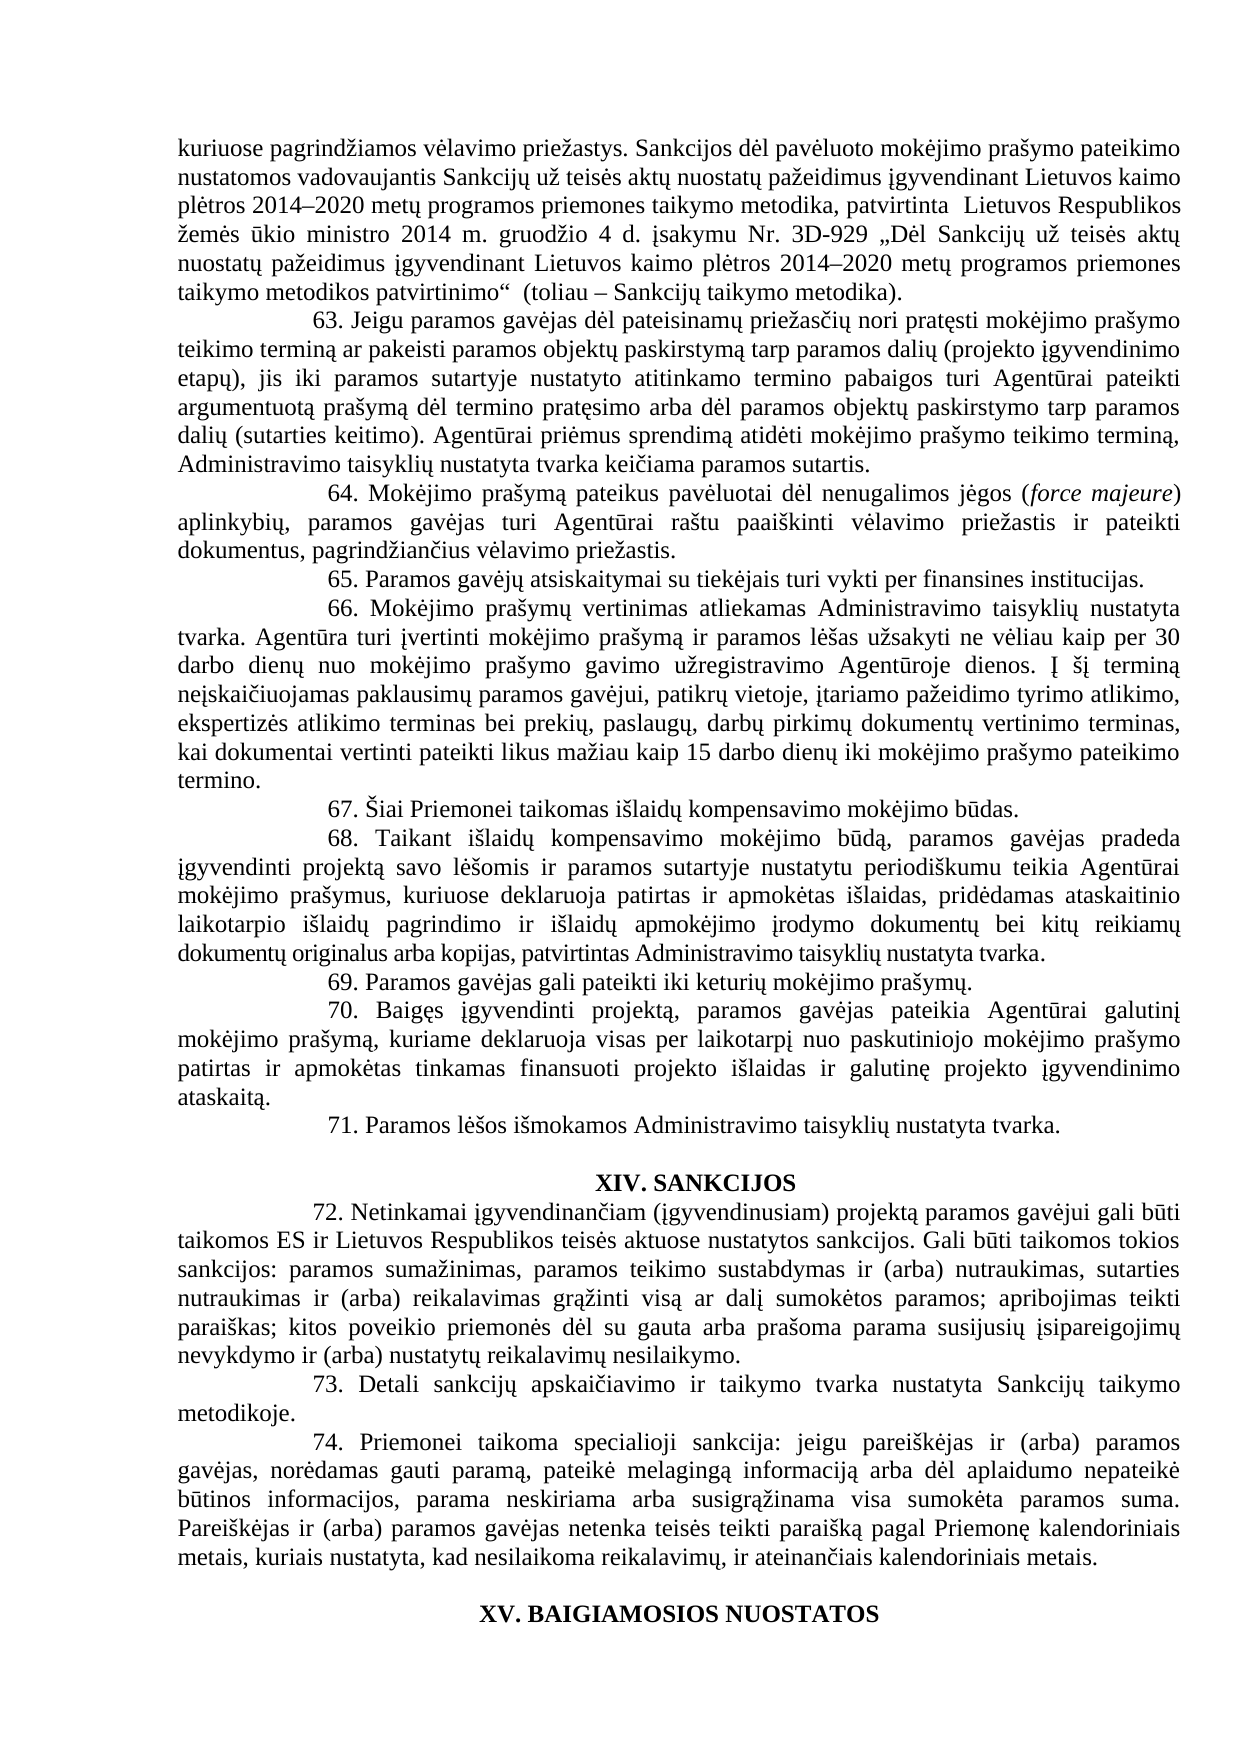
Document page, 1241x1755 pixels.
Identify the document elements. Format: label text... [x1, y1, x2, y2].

text 69. Paramos gavėjas gali pateikti iki keturių mokėjimo prašymų. [177, 967, 1181, 995]
text XIV. SANKCIJOS [177, 1168, 1181, 1197]
text 74. Priemonei taikoma specialioji sankcija: jeigu pareiškėjas ir (arba) paramos gavėjas, norėdamas gauti paramą, pateikė melagingą informaciją arba dėl aplaidumo nepateikė būtinos informacijos, parama neskiriama arba susigrąžinama visa sumokėta paramos suma. Pareiškėjas ir (arba) paramos gavėjas netenka teisės teikti paraišką pagal Priemonę kalendoriniais metais, kuriais nustatyta, kad nesilaikoma reikalavimų, ir ateinančiais kalendoriniais metais. [177, 1427, 1181, 1570]
text 71. Paramos lėšos išmokamos Administravimo taisyklių nustatyta tvarka. [177, 1110, 1181, 1139]
text 72. Netinkamai įgyvendinančiam (įgyvendinusiam) projektą paramos gavėjui gali būti taikomos ES ir Lietuvos Respublikos teisės aktuose nustatytos sankcijos. Gali būti taikomos tokios sankcijos: paramos sumažinimas, paramos teikimo sustabdymas ir (arba) nutraukimas, sutarties nutraukimas ir (arba) reikalavimas grąžinti visą ar dalį sumokėtos paramos; apribojimas teikti paraiškas; kitos poveikio priemonės dėl su gauta arba prašoma parama susijusių įsipareigojimų nevykdymo ir (arba) nustatytų reikalavimų nesilaikymo. [177, 1197, 1181, 1369]
text 63. Jeigu paramos gavėjas dėl pateisinamų priežasčių nori pratęsti mokėjimo prašymo teikimo terminą ar pakeisti paramos objektų paskirstymą tarp paramos dalių (projekto įgyvendinimo etapų), jis iki paramos sutartyje nustatyto atitinkamo termino pabaigos turi Agentūrai pateikti argumentuotą prašymą dėl termino pratęsimo arba dėl paramos objektų paskirstymo tarp paramos dalių (sutarties keitimo). Agentūrai priėmus sprendimą atidėti mokėjimo prašymo teikimo terminą, Administravimo taisyklių nustatyta tvarka keičiama paramos sutartis. [177, 305, 1181, 478]
text 66. Mokėjimo prašymų vertinimas atliekamas Administravimo taisyklių nustatyta tvarka. Agentūra turi įvertinti mokėjimo prašymą ir paramos lėšas užsakyti ne vėliau kaip per 30 darbo dienų nuo mokėjimo prašymo gavimo užregistravimo Agentūroje dienos. Į šį terminą neįskaičiuojamas paklausimų paramos gavėjui, patikrų vietoje, įtariamo pažeidimo tyrimo atlikimo, ekspertizės atlikimo terminas bei prekių, paslaugų, darbų pirkimų dokumentų vertinimo terminas, kai dokumentai vertinti pateikti likus mažiau kaip 15 darbo dienų iki mokėjimo prašymo pateikimo termino. [177, 593, 1181, 794]
text kuriuose pagrindžiamos vėlavimo priežastys. Sankcijos dėl pavėluoto mokėjimo prašymo pateikimo nustatomos vadovaujantis Sankcijų už teisės aktų nuostatų pažeidimus įgyvendinant Lietuvos kaimo plėtros 2014–2020 metų programos priemones taikymo metodika, patvirtinta Lietuvos Respublikos žemės ūkio ministro 2014 m. gruodžio 4 d. įsakymu Nr. 3D-929 „Dėl Sankcijų už teisės aktų nuostatų pažeidimus įgyvendinant Lietuvos kaimo plėtros 2014–2020 metų programos priemones taikymo metodikos patvirtinimo“ (toliau – Sankcijų taikymo metodika). [177, 133, 1181, 305]
text 68. Taikant išlaidų kompensavimo mokėjimo būdą, paramos gavėjas pradeda įgyvendinti projektą savo lėšomis ir paramos sutartyje nustatytu periodiškumu teikia Agentūrai mokėjimo prašymus, kuriuose deklaruoja patirtas ir apmokėtas išlaidas, pridėdamas ataskaitinio laikotarpio išlaidų pagrindimo ir išlaidų apmokėjimo įrodymo dokumentų bei kitų reikiamų dokumentų originalus arba kopijas, patvirtintas Administravimo taisyklių nustatyta tvarka. [177, 823, 1181, 967]
text 64. Mokėjimo prašymą pateikus pavėluotai dėl nenugalimos jėgos (force majeure) aplinkybių, paramos gavėjas turi Agentūrai raštu paaiškinti vėlavimo priežastis ir pateikti dokumentus, pagrindžiančius vėlavimo priežastis. [177, 478, 1181, 564]
text 73. Detali sankcijų apskaičiavimo ir taikymo tvarka nustatyta Sankcijų taikymo metodikoje. [177, 1369, 1181, 1427]
text 70. Baigęs įgyvendinti projektą, paramos gavėjas pateikia Agentūrai galutinį mokėjimo prašymą, kuriame deklaruoja visas per laikotarpį nuo paskutiniojo mokėjimo prašymo patirtas ir apmokėtas tinkamas finansuoti projekto išlaidas ir galutinę projekto įgyvendinimo ataskaitą. [177, 995, 1181, 1110]
text 67. Šiai Priemonei taikomas išlaidų kompensavimo mokėjimo būdas. [177, 794, 1181, 823]
text XV. BAIGIAMOSIOS NUOSTATOS [177, 1599, 1181, 1628]
text 65. Paramos gavėjų atsiskaitymai su tiekėjais turi vykti per finansines institucijas. [177, 564, 1181, 593]
